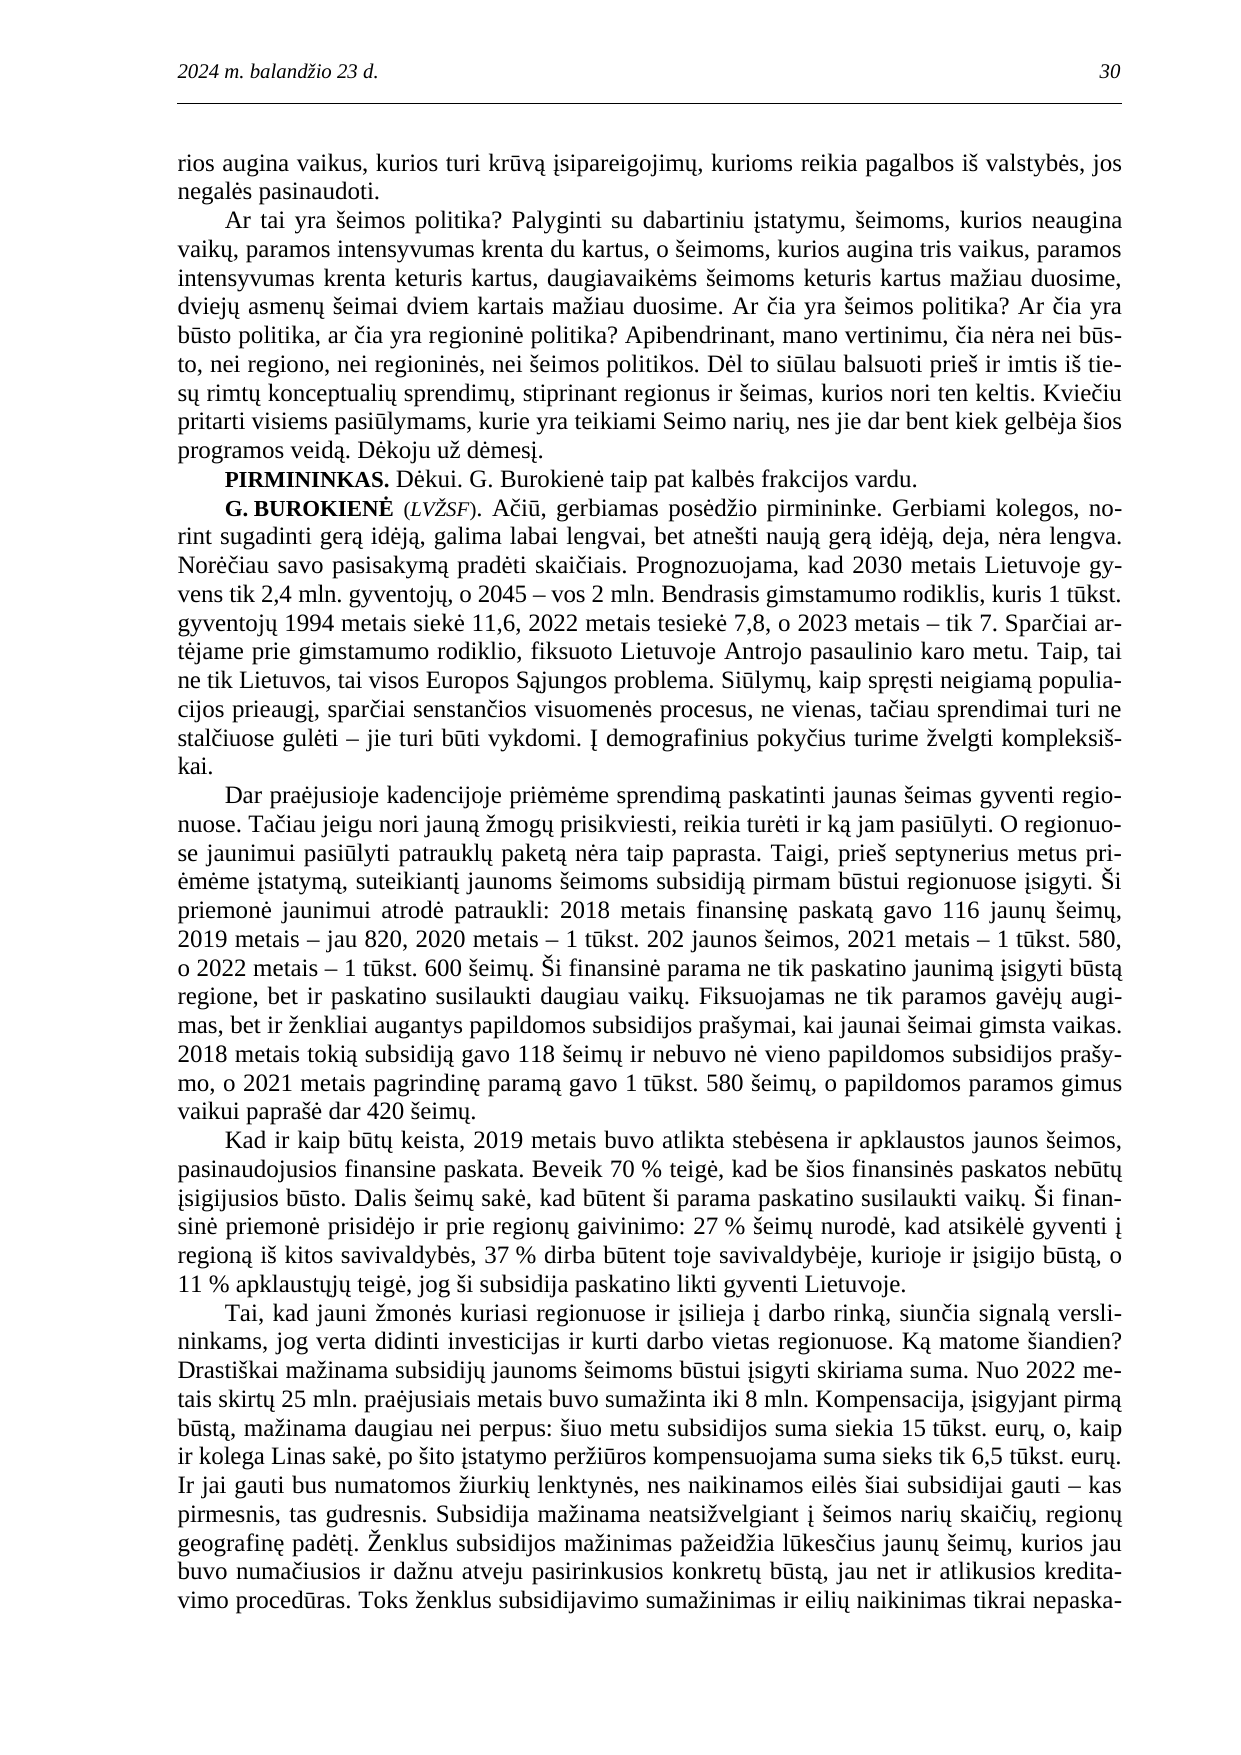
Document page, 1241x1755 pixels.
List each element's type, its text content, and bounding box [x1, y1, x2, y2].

text Dar pra­ėju­sio­je ka­den­ci­jo­je pri­ėmė­me spren­di­mą pa­ska­tin­ti jau­nas šei­mas gy­ven­ti re­gio­nuo­se. Ta­čiau jei­gu no­ri jau­ną žmo­gų pri­sik­vies­ti, rei­kia tu­rė­ti ir ką jam pa­siū­ly­ti. O re­gio­nuo­se jau­ni­mui pa­siū­ly­ti pa­trauk­lų pa­ke­tą nė­ra taip pa­pras­ta. Tai­gi, prieš sep­ty­ne­rius me­tus pri­ėmė­me įsta­ty­mą, su­tei­kian­tį jau­noms šei­moms sub­si­di­ją pir­mam būs­tui re­gio­nuo­se įsi­gy­ti. Ši prie­mo­nė jau­ni­mui at­ro­dė pa­trauk­li: 2018 me­tais fi­nan­si­nę pa­ska­tą ga­vo 116 jau­nų šei­mų, 2019 me­tais – jau 820, 2020 me­tais – 1 tūkst. 202 jau­nos šei­mos, 2021 me­tais – 1 tūkst. 580, o 2022 me­tais – 1 tūkst. 600 šei­mų. Ši fi­nan­si­nė pa­ra­ma ne tik pa­ska­ti­no jau­ni­mą įsi­gy­ti būs­tą re­gio­ne, bet ir pa­ska­ti­no su­si­lauk­ti dau­giau vai­kų. Fik­suo­ja­mas ne tik pa­ra­mos ga­vė­jų au­gi­mas, bet ir žen­kliai au­gan­tys pa­pil­do­mos sub­si­di­jos pra­šy­mai, kai jau­nai šei­mai gims­ta vai­kas. 2018 me­tais to­kią sub­si­di­ją ga­vo 118 šei­mų ir ne­bu­vo nė vie­no pa­pil­do­mos sub­si­di­jos pra­šy­mo, o 2021 me­tais pa­grin­di­nę pa­ra­mą ga­vo 1 tūkst. 580 šei­mų, o pa­pil­do­mos pa­ra­mos gi­mus vai­kui pa­pra­šė dar 420 šei­mų. [177, 780, 1122, 1125]
text PIRMININKAS. Dė­kui. G. Bu­ro­kie­nė taip pat kal­bės frak­ci­jos var­du. [177, 464, 1122, 493]
text Tai, kad jau­ni žmo­nės ku­ria­si re­gio­nuo­se ir įsi­lie­ja į dar­bo rin­ką, siun­čia sig­na­lą ver­sli­nin­kams, jog ver­ta di­din­ti in­ves­ti­ci­jas ir kur­ti dar­bo vie­tas re­gio­nuo­se. Ką ma­to­me šian­dien? Dras­tiš­kai ma­ži­na­ma sub­si­di­jų jau­noms šei­moms būs­tui įsi­gy­ti ski­ria­ma su­ma. Nuo 2022 me­tais skir­tų 25 mln. pra­ėju­siais me­tais bu­vo su­ma­žin­ta iki 8 mln. Kom­pen­sa­ci­ja, įsi­gy­jant pir­mą būs­tą, ma­ži­na­ma dau­giau nei per­pus: šiuo me­tu sub­si­di­jos su­ma sie­kia 15 tūkst. eu­rų, o, kaip ir ko­le­ga Li­nas sa­kė, po ši­to įsta­ty­mo per­žiū­ros kom­pen­suo­ja­ma su­ma sieks tik 6,5 tūkst. eu­rų. Ir jai gau­ti bus nu­ma­to­mos žiur­kių lenk­ty­nės, nes nai­ki­na­mos ei­lės šiai sub­si­di­jai gau­ti – kas pir­mes­nis, tas gud­res­nis. Sub­si­di­ja ma­ži­na­ma neat­si­žvel­giant į šei­mos na­rių skai­čių, re­gio­nų ge­og­ra­fi­nę pa­dė­tį. Žen­klus sub­si­di­jos ma­ži­ni­mas pa­žei­džia lū­kes­čius jau­nų šei­mų, ku­rios jau bu­vo nu­ma­čiu­sios ir daž­nu at­ve­ju pa­si­rin­ku­sios kon­kre­tų būs­tą, jau net ir at­li­ku­sios kre­di­ta­vimo pro­ce­dū­ras. Toks žen­klus sub­si­di­ja­vi­mo su­ma­ži­ni­mas ir ei­lių nai­ki­ni­mas tik­rai ne­pa­ska­ [177, 1298, 1122, 1614]
text Kad ir kaip bū­tų keis­ta, 2019 me­tais bu­vo at­lik­ta ste­bė­se­na ir ap­klaus­tos jau­nos šei­mos, pa­si­nau­do­ju­sios fi­nan­si­ne pa­ska­ta. Be­veik 70 % tei­gė, kad be šios fi­nan­si­nės pa­ska­tos ne­bū­tų įsi­gi­ju­sios būs­to. Da­lis šei­mų sa­kė, kad bū­tent ši pa­ra­ma pa­ska­ti­no su­si­lauk­ti vai­kų. Ši fi­nan­si­nė prie­mo­nė pri­si­dė­jo ir prie re­gio­nų gai­vi­ni­mo: 27 % šei­mų nu­ro­dė, kad at­si­kė­lė gy­ven­ti į re­gio­ną iš ki­tos sa­vi­val­dy­bės, 37 % dir­ba bū­tent to­je sa­vi­val­dy­bė­je, ku­rio­je ir įsi­gi­jo būs­tą, o 11 % ap­klaus­tų­jų tei­gė, jog ši sub­si­di­ja pa­ska­ti­no lik­ti gy­ven­ti Lie­tu­vo­je. [177, 1125, 1122, 1298]
text Ar tai yra šei­mos po­li­ti­ka? Pa­ly­gin­ti su da­bar­ti­niu įsta­ty­mu, šei­moms, ku­rios ne­au­gi­na vai­kų, pa­ra­mos in­ten­sy­vu­mas kren­ta du kar­tus, o šei­moms, ku­rios au­gi­na tris vai­kus, pa­ra­mos in­ten­sy­vu­mas kren­ta ke­tu­ris kar­tus, dau­gia­vai­kėms šei­moms ke­tu­ris kar­tus ma­žiau duo­si­me, dvie­jų as­me­nų šei­mai dviem kar­tais ma­žiau duo­si­me. Ar čia yra šei­mos po­li­ti­ka? Ar čia yra būs­to po­li­ti­ka, ar čia yra re­gio­ni­nė po­li­ti­ka? Api­ben­dri­nant, ma­no ver­ti­ni­mu, čia nė­ra nei būs­to, nei re­gio­no, nei re­gio­ni­nės, nei šei­mos po­li­ti­kos. Dėl to siū­lau bal­suo­ti prieš ir im­tis iš tie­sų rim­tų kon­cep­tu­a­lių spren­di­mų, stip­ri­nant re­gio­nus ir šei­mas, ku­rios no­ri ten kel­tis. Kvie­čiu pri­tar­ti vi­siems pa­siū­ly­mams, ku­rie yra tei­kia­mi Sei­mo na­rių, nes jie dar bent kiek gel­bė­ja šios pro­gra­mos vei­dą. Dė­ko­ju už dė­me­sį. [177, 205, 1122, 464]
text G. BUROKIENĖ (LVŽSF). Ačiū, ger­bia­mas po­sė­džio pir­mi­nin­ke. Ger­bia­mi ko­le­gos, no­rint su­ga­din­ti ge­rą idė­ją, ga­li­ma la­bai leng­vai, bet at­neš­ti nau­ją ge­rą idė­ją, de­ja, nė­ra leng­va. No­rė­čiau sa­vo pa­si­sa­ky­mą pra­dė­ti skai­čiais. Prog­no­zuo­ja­ma, kad 2030 me­tais Lie­tu­vo­je gy­vens tik 2,4 mln. gy­ven­to­jų, o 2045 – vos 2 mln. Ben­dra­sis gims­ta­mu­mo ro­dik­lis, ku­ris 1 tūkst. gy­ven­to­jų 1994 me­tais sie­kė 11,6, 2022 me­tais te­sie­kė 7,8, o 2023 me­tais – tik 7. Spar­čiai ar­tė­ja­me prie gims­ta­mu­mo ro­dik­lio, fik­suo­to Lie­tu­vo­je Ant­ro­jo pa­sau­li­nio ka­ro me­tu. Taip, tai ne tik Lie­tu­vos, tai vi­sos Eu­ro­pos Są­jun­gos pro­ble­ma. Siū­ly­mų, kaip spręs­ti nei­gia­mą po­pu­lia­ci­jos prie­au­gį, spar­čiai sens­tan­čios vi­suo­me­nės pro­ce­sus, ne vie­nas, ta­čiau spren­di­mai tu­ri ne stal­čiuo­se gu­lė­ti – jie tu­ri bū­ti vyk­do­mi. Į de­mo­gra­finius po­ky­čius tu­ri­me žvelg­ti kom­plek­siš­kai. [177, 493, 1122, 780]
text rios au­gi­na vai­kus, ku­rios tu­ri krū­vą įsi­pa­rei­go­ji­mų, ku­rioms rei­kia pa­gal­bos iš vals­ty­bės, jos ne­ga­lės pa­si­nau­do­ti. [177, 148, 1122, 205]
